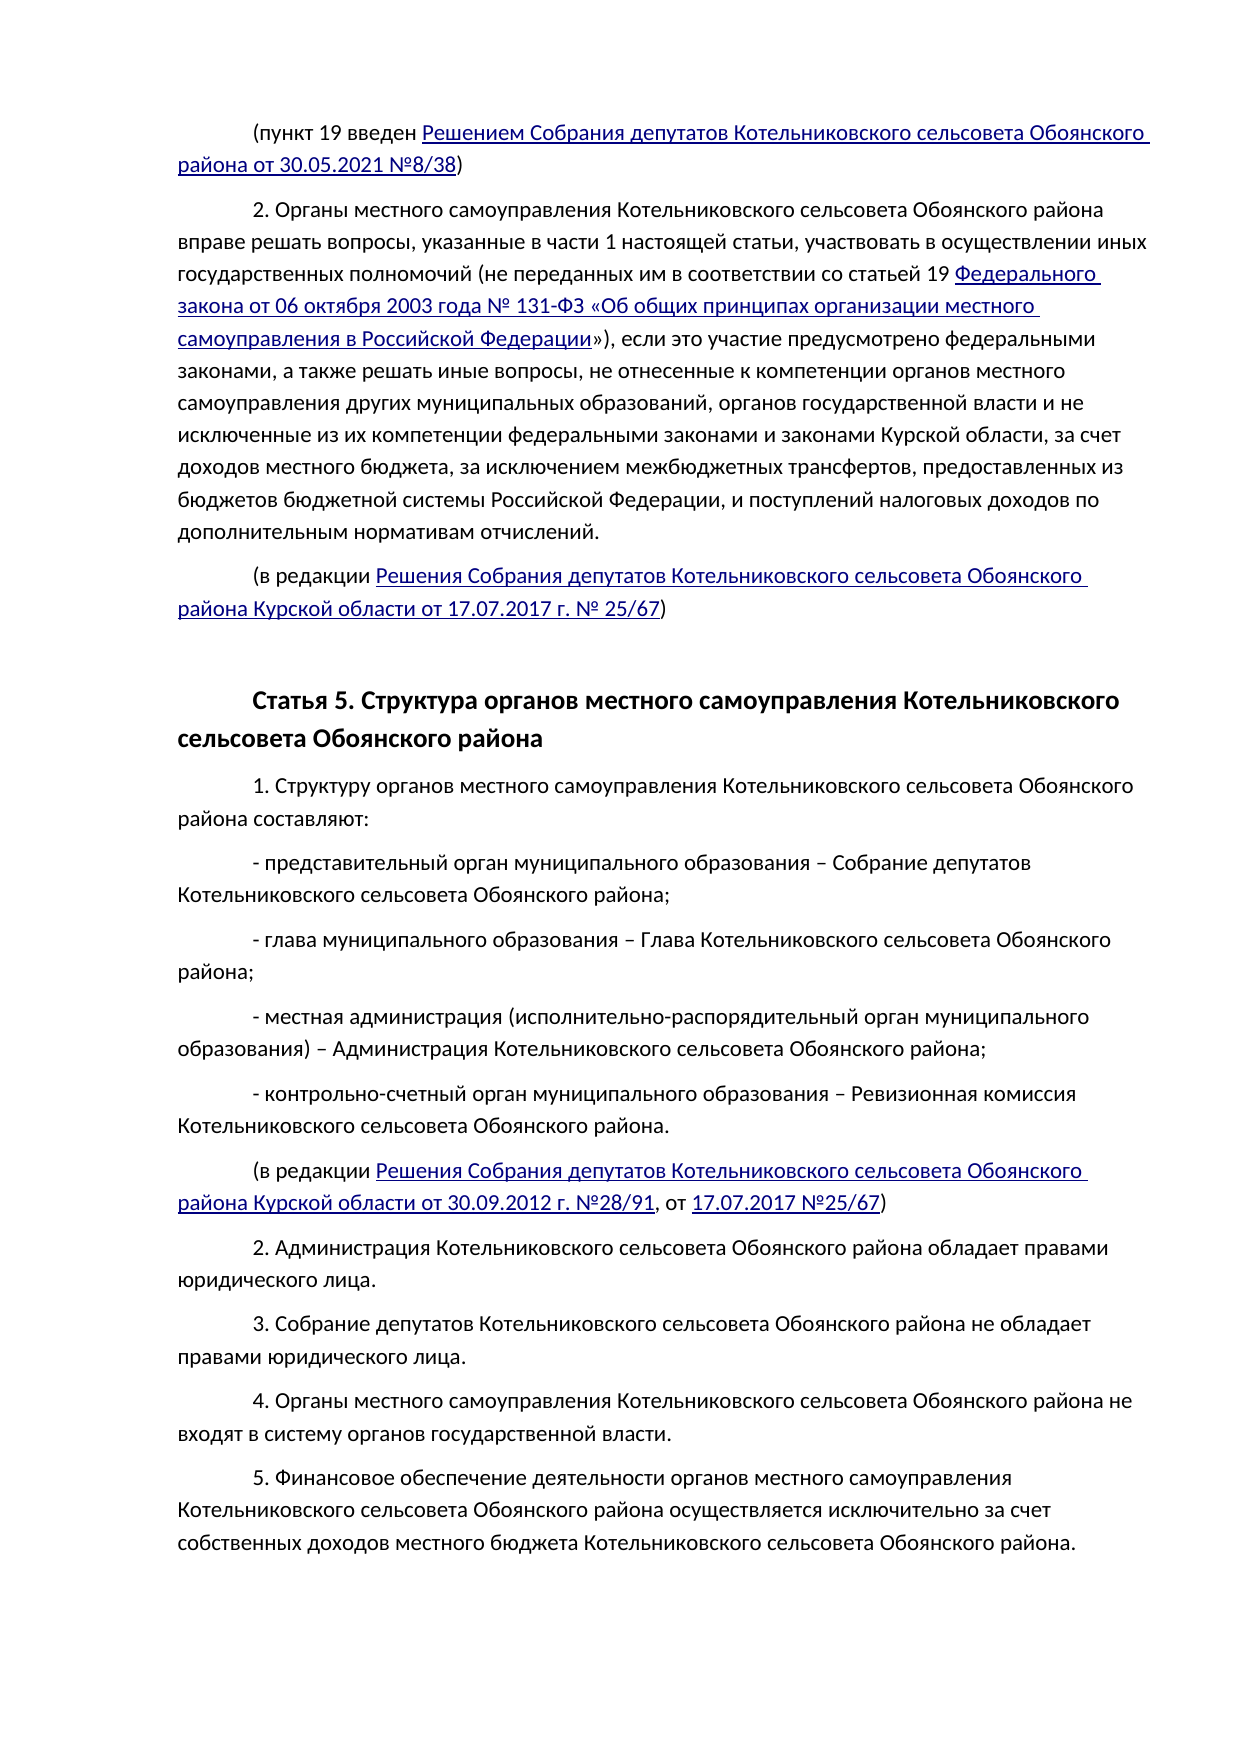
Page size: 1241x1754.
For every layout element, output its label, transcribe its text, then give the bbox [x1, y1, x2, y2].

text - местная администрация (исполнительно-распорядительный орган муниципального образования) – Администрация Котельниковского сельсовета Обоянского района; [177, 1002, 1152, 1062]
text (пункт 19 введен Решением Собрания депутатов Котельниковского сельсовета Обоянского района от 30.05.2021 №8/38) [177, 118, 1152, 178]
text 1. Структуру органов местного самоуправления Котельниковского сельсовета Обоянского района составляют: [177, 771, 1152, 832]
text 5. Финансовое обеспечение деятельности органов местного самоуправления Котельниковского сельсовета Обоянского района осуществляется исключительно за счет собственных доходов местного бюджета Котельниковского сельсовета Обоянского района. [177, 1463, 1152, 1556]
text (в редакции Решения Собрания депутатов Котельниковского сельсовета Обоянского района Курской области от 30.09.2012 г. №28/91, от 17.07.2017 №25/67) [177, 1156, 1152, 1216]
text - глава муниципального образования – Глава Котельниковского сельсовета Обоянского района; [177, 925, 1152, 985]
text (в редакции Решения Собрания депутатов Котельниковского сельсовета Обоянского района Курской области от 17.07.2017 г. № 25/67) [177, 562, 1152, 622]
text - контрольно-счетный орган муниципального образования – Ревизионная комиссия Котельниковского сельсовета Обоянского района. [177, 1079, 1152, 1139]
text 4. Органы местного самоуправления Котельниковского сельсовета Обоянского района не входят в систему органов государственной власти. [177, 1386, 1152, 1447]
text Статья 5. Структура органов местного самоуправления Котельниковского сельсовета Обоянского района [177, 683, 1152, 754]
text 3. Собрание депутатов Котельниковского сельсовета Обоянского района не обладает правами юридического лица. [177, 1309, 1152, 1370]
text 2. Администрация Котельниковского сельсовета Обоянского района обладает правами юридического лица. [177, 1233, 1152, 1293]
text 2. Органы местного самоуправления Котельниковского сельсовета Обоянского района вправе решать вопросы, указанные в части 1 настоящей статьи, участвовать в осуществлении иных государственных полномочий (не переданных им в соответствии со статьей 19 Федерального закона от 06 октября 2003 года № 131-ФЗ «Об общих принципах организации местного самоуправления в Российской Федерации»), если это участие предусмотрено федеральными законами, а также решать иные вопросы, не отнесенные к компетенции органов местного самоуправления других муниципальных образований, органов государственной власти и не исключенные из их компетенции федеральными законами и законами Курской области, за счет доходов местного бюджета, за исключением межбюджетных трансфертов, предоставленных из бюджетов бюджетной системы Российской Федерации, и поступлений налоговых доходов по дополнительным нормативам отчислений. [177, 195, 1152, 545]
text - представительный орган муниципального образования – Собрание депутатов Котельниковского сельсовета Обоянского района; [177, 848, 1152, 908]
